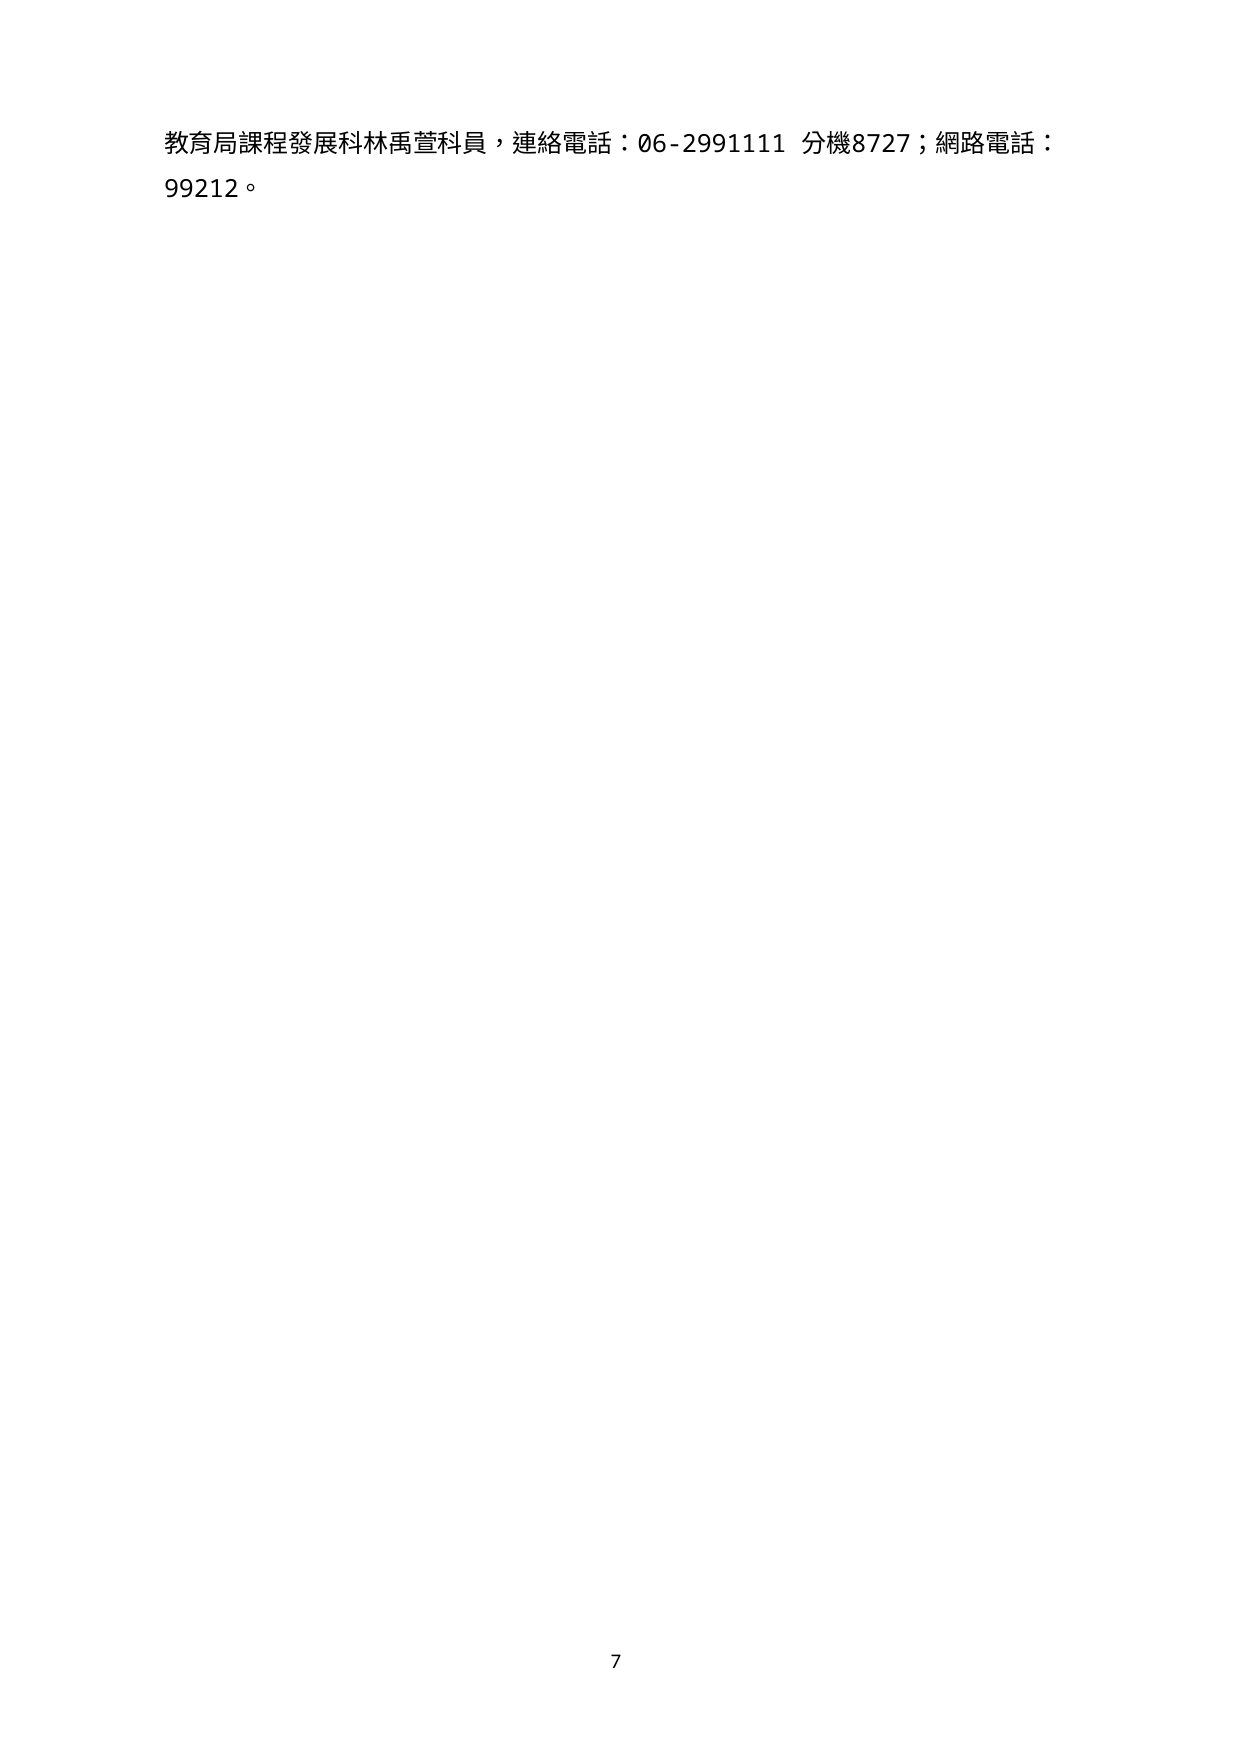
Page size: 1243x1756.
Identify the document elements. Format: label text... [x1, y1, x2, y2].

text 教育局課程發展科林禹萱科員，連絡電話：06-2991111 分機8727；網路電話：99212。 [164, 118, 1124, 210]
